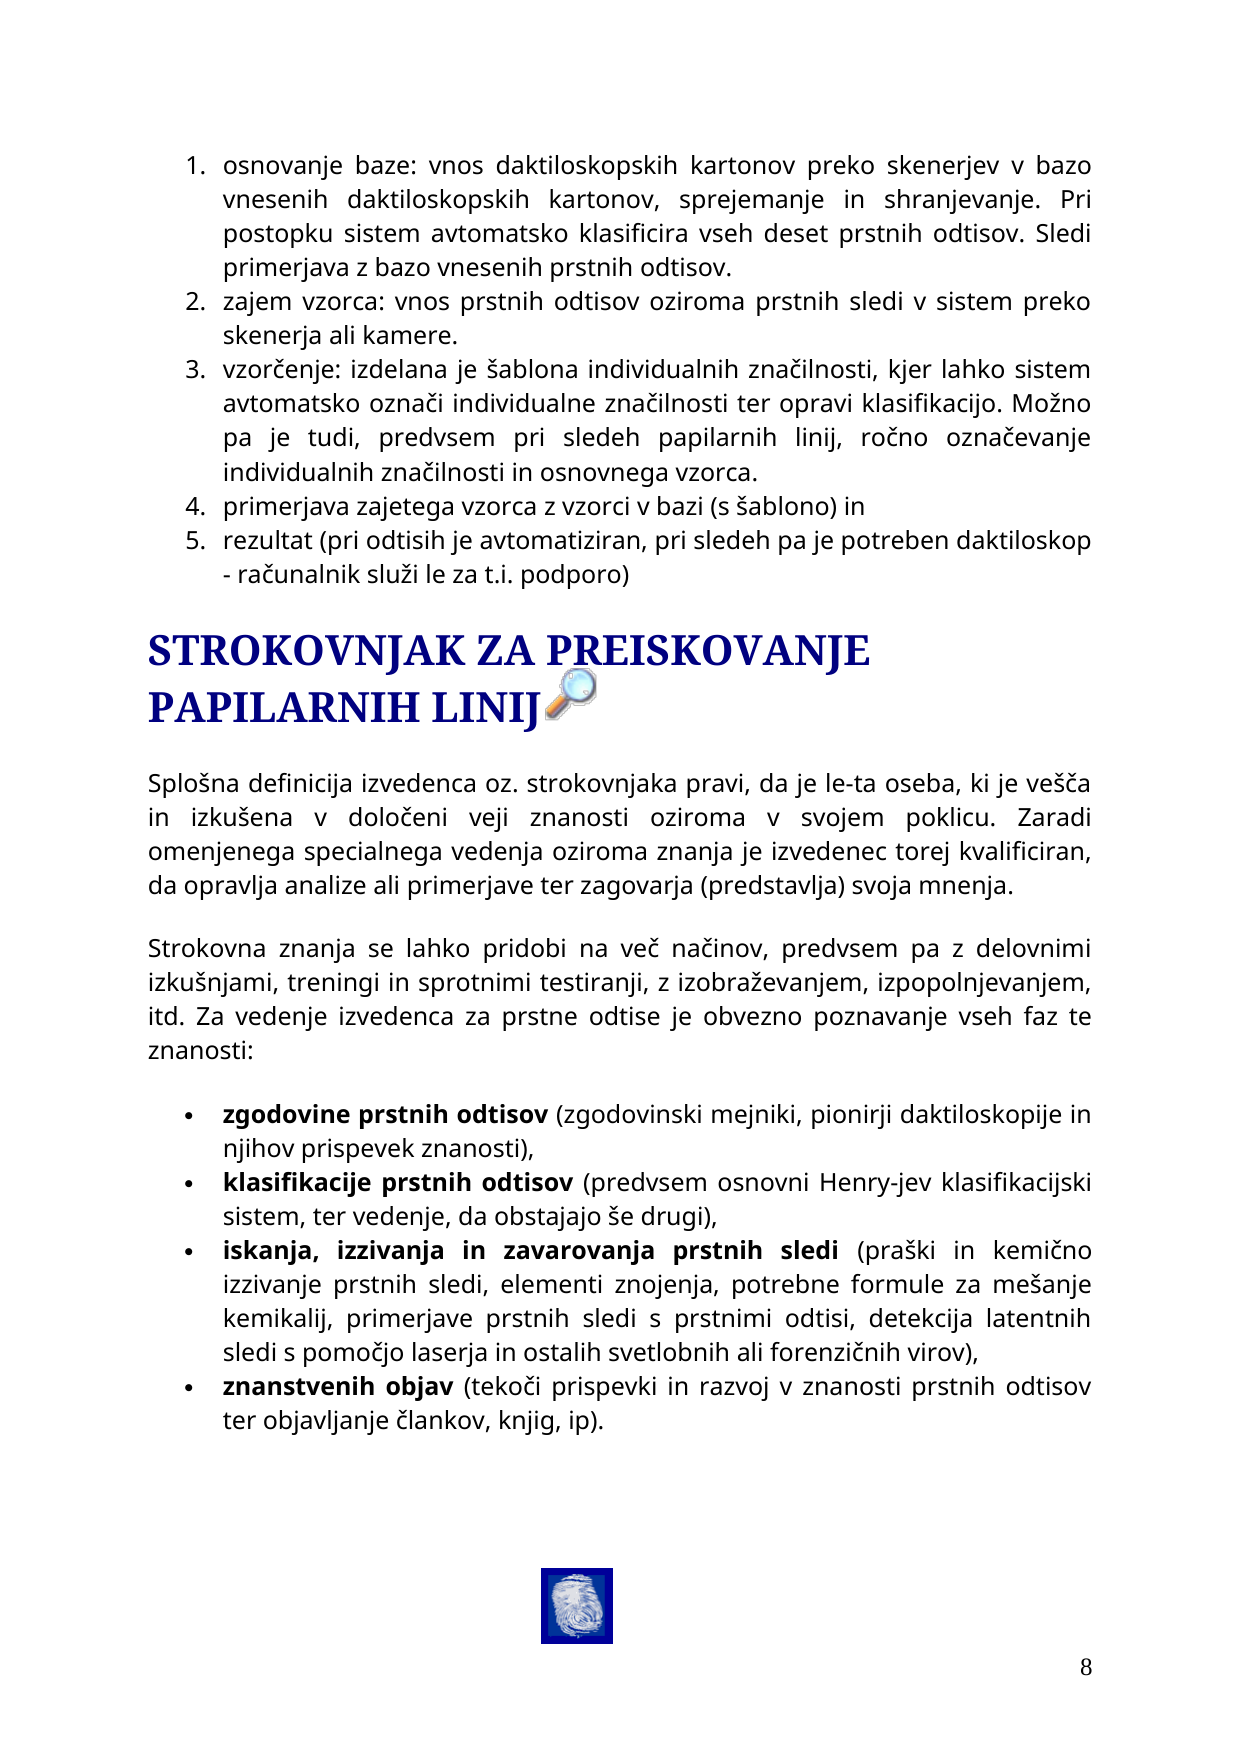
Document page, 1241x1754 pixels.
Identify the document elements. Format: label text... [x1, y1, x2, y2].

list znanstvenih objav (tekoči prispevki in razvoj v znanosti prstnih odtisov ter objavljanje člankov, knjig, ip). [185, 1369, 1093, 1437]
picture [541, 1568, 613, 1644]
list zgodovine prstnih odtisov (zgodovinski mejniki, pionirji daktiloskopije in njihov prispevek znanosti), [185, 1096, 1093, 1164]
list klasifikacije prstnih odtisov (predvsem osnovni Henry-jev klasifikacijski sistem, ter vedenje, da obstajajo še drugi), [185, 1164, 1093, 1232]
text Splošna definicija izvedenca oz. strokovnjaka pravi, da je le-ta oseba, ki je vešča in izkušena v določeni veji znanosti oziroma v svojem poklicu. Zaradi omenjenega specialnega vedenja oziroma znanja je izvedenec torej kvalificiran, da opravlja analize ali primerjave ter zagovarja (predstavlja) svoja mnenja. [148, 765, 1093, 902]
list osnovanje baze: vnos daktiloskopskih kartonov preko skenerjev v bazo vnesenih daktiloskopskih kartonov, sprejemanje in shranjevanje. Pri postopku sistem avtomatsko klasificira vseh deset prstnih odtisov. Sledi primerjava z bazo vnesenih prstnih odtisov. [185, 148, 1093, 284]
list rezultat (pri odtisih je avtomatiziran, pri sledeh pa je potreben daktiloskop - računalnik služi le za t.i. podporo) [185, 522, 1093, 590]
picture [541, 664, 601, 725]
list vzorčenje: izdelana je šablona individualnih značilnosti, kjer lahko sistem avtomatsko označi individualne značilnosti ter opravi klasifikacijo. Možno pa je tudi, predvsem pri sledeh papilarnih linij, ročno označevanje individualnih značilnosti in osnovnega vzorca. [185, 352, 1093, 488]
list iskanja, izzivanja in zavarovanja prstnih sledi (praški in kemično izzivanje prstnih sledi, elementi znojenja, potrebne formule za mešanje kemikalij, primerjave prstnih sledi s prstnimi odtisi, detekcija latentnih sledi s pomočjo laserja in ostalih svetlobnih ali forenzičnih virov), [185, 1232, 1093, 1369]
text Strokovna znanja se lahko pridobi na več načinov, predvsem pa z delovnimi izkušnjami, treningi in sprotnimi testiranji, z izobraževanjem, izpopolnjevanjem, itd. Za vedenje izvedenca za prstne odtise je obvezno poznavanje vseh faz te znanosti: [148, 931, 1093, 1067]
list zajem vzorca: vnos prstnih odtisov oziroma prstnih sledi v sistem preko skenerja ali kamere. [185, 284, 1093, 352]
list primerjava zajetega vzorca z vzorci v bazi (s šablono) in [185, 488, 1093, 522]
table_header STROKOVNJAK ZA PREISKOVANJE PAPILARNIH LINIJ [146, 620, 1100, 736]
